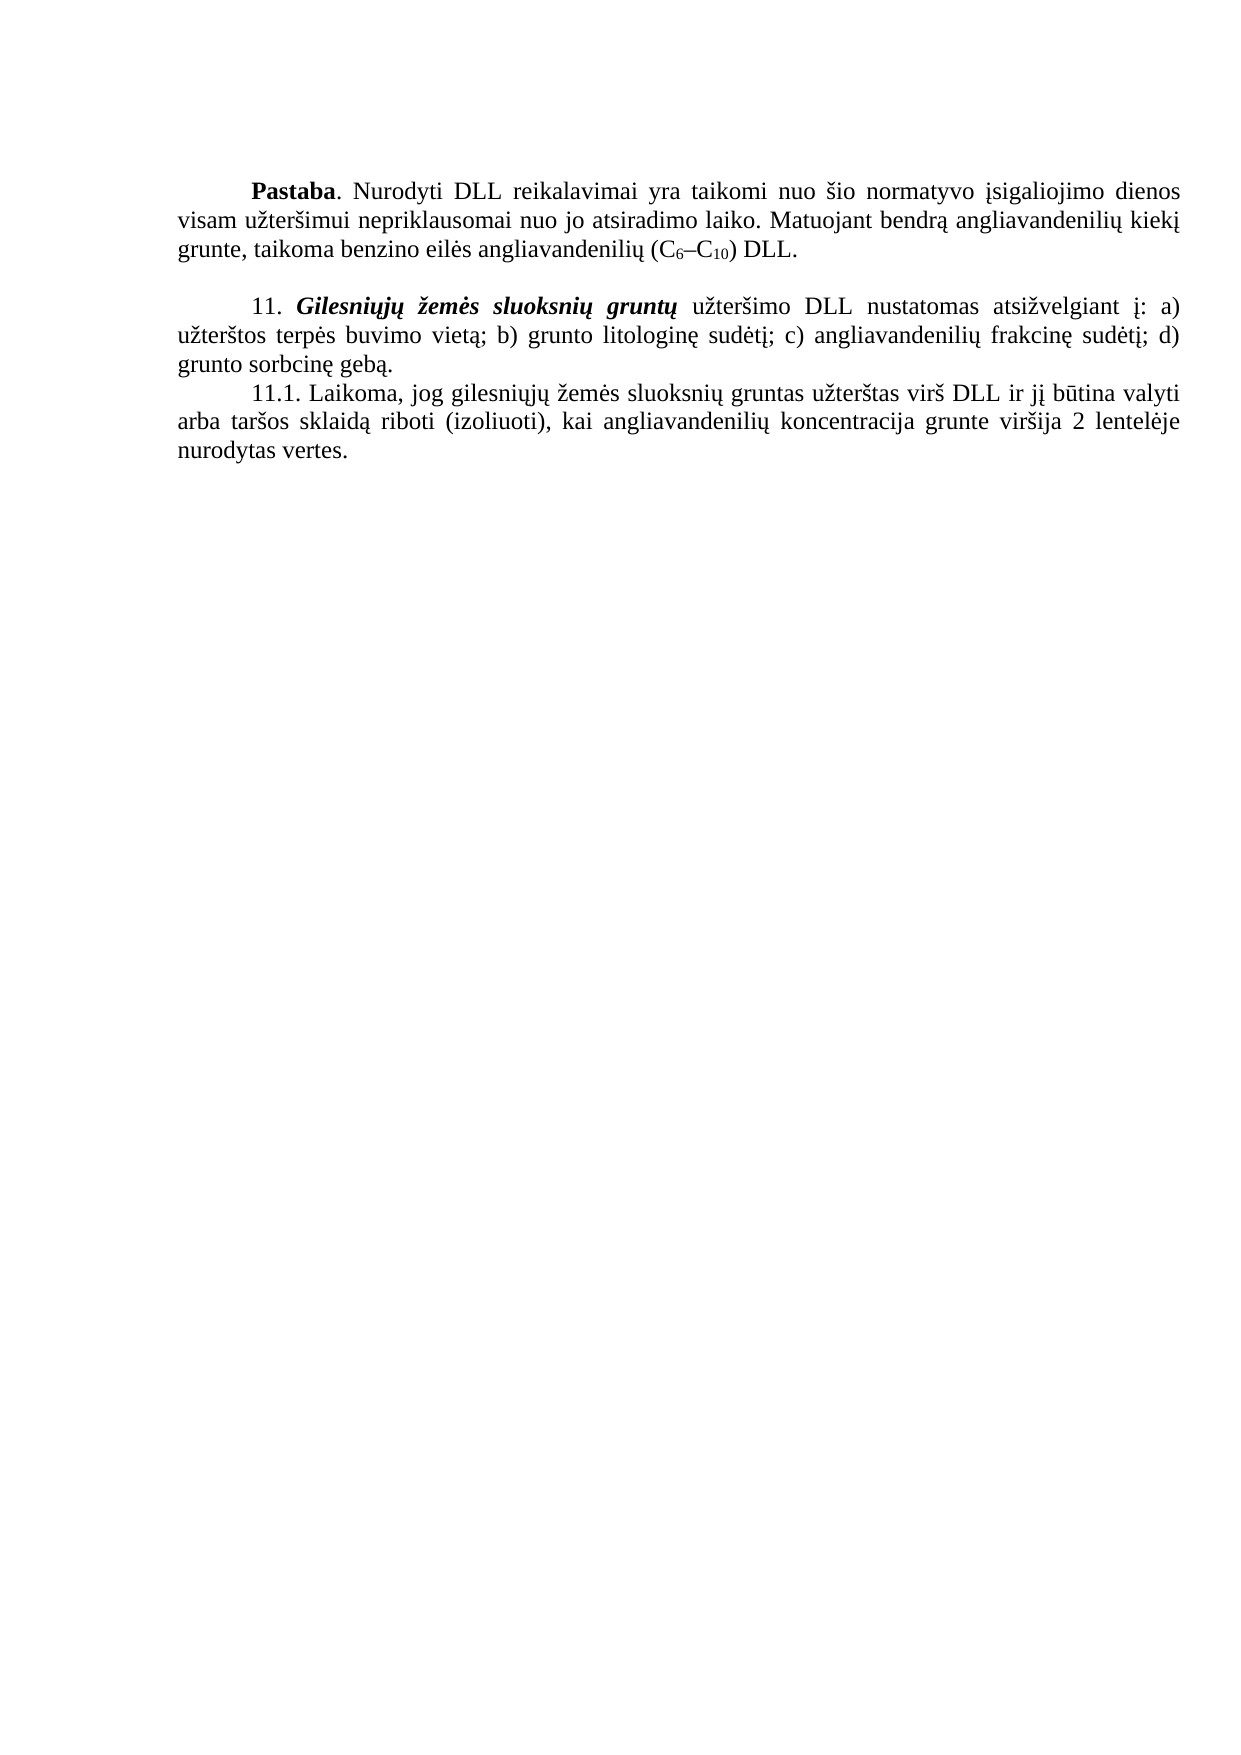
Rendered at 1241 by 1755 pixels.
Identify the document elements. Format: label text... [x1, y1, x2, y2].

text 11.1. Laikoma, jog gilesniųjų žemės sluoksnių gruntas užterštas virš DLL ir jį būtina valyti arba taršos sklaidą riboti (izoliuoti), kai angliavandenilių koncentracija grunte viršija 2 lentelėje nurodytas vertes. [177, 378, 1181, 464]
text Pastaba. Nurodyti DLL reikalavimai yra taikomi nuo šio normatyvo įsigaliojimo dienos visam užteršimui nepriklausomai nuo jo atsiradimo laiko. Matuojant bendrą angliavandenilių kiekį grunte, taikoma benzino eilės angliavandenilių (C6–C10) DLL. [177, 176, 1181, 263]
text 11. Gilesniųjų žemės sluoksnių gruntų užteršimo DLL nustatomas atsižvelgiant į: a) užterštos terpės buvimo vietą; b) grunto litologinę sudėtį; c) angliavandenilių frakcinę sudėtį; d) grunto sorbcinę gebą. [177, 291, 1181, 378]
